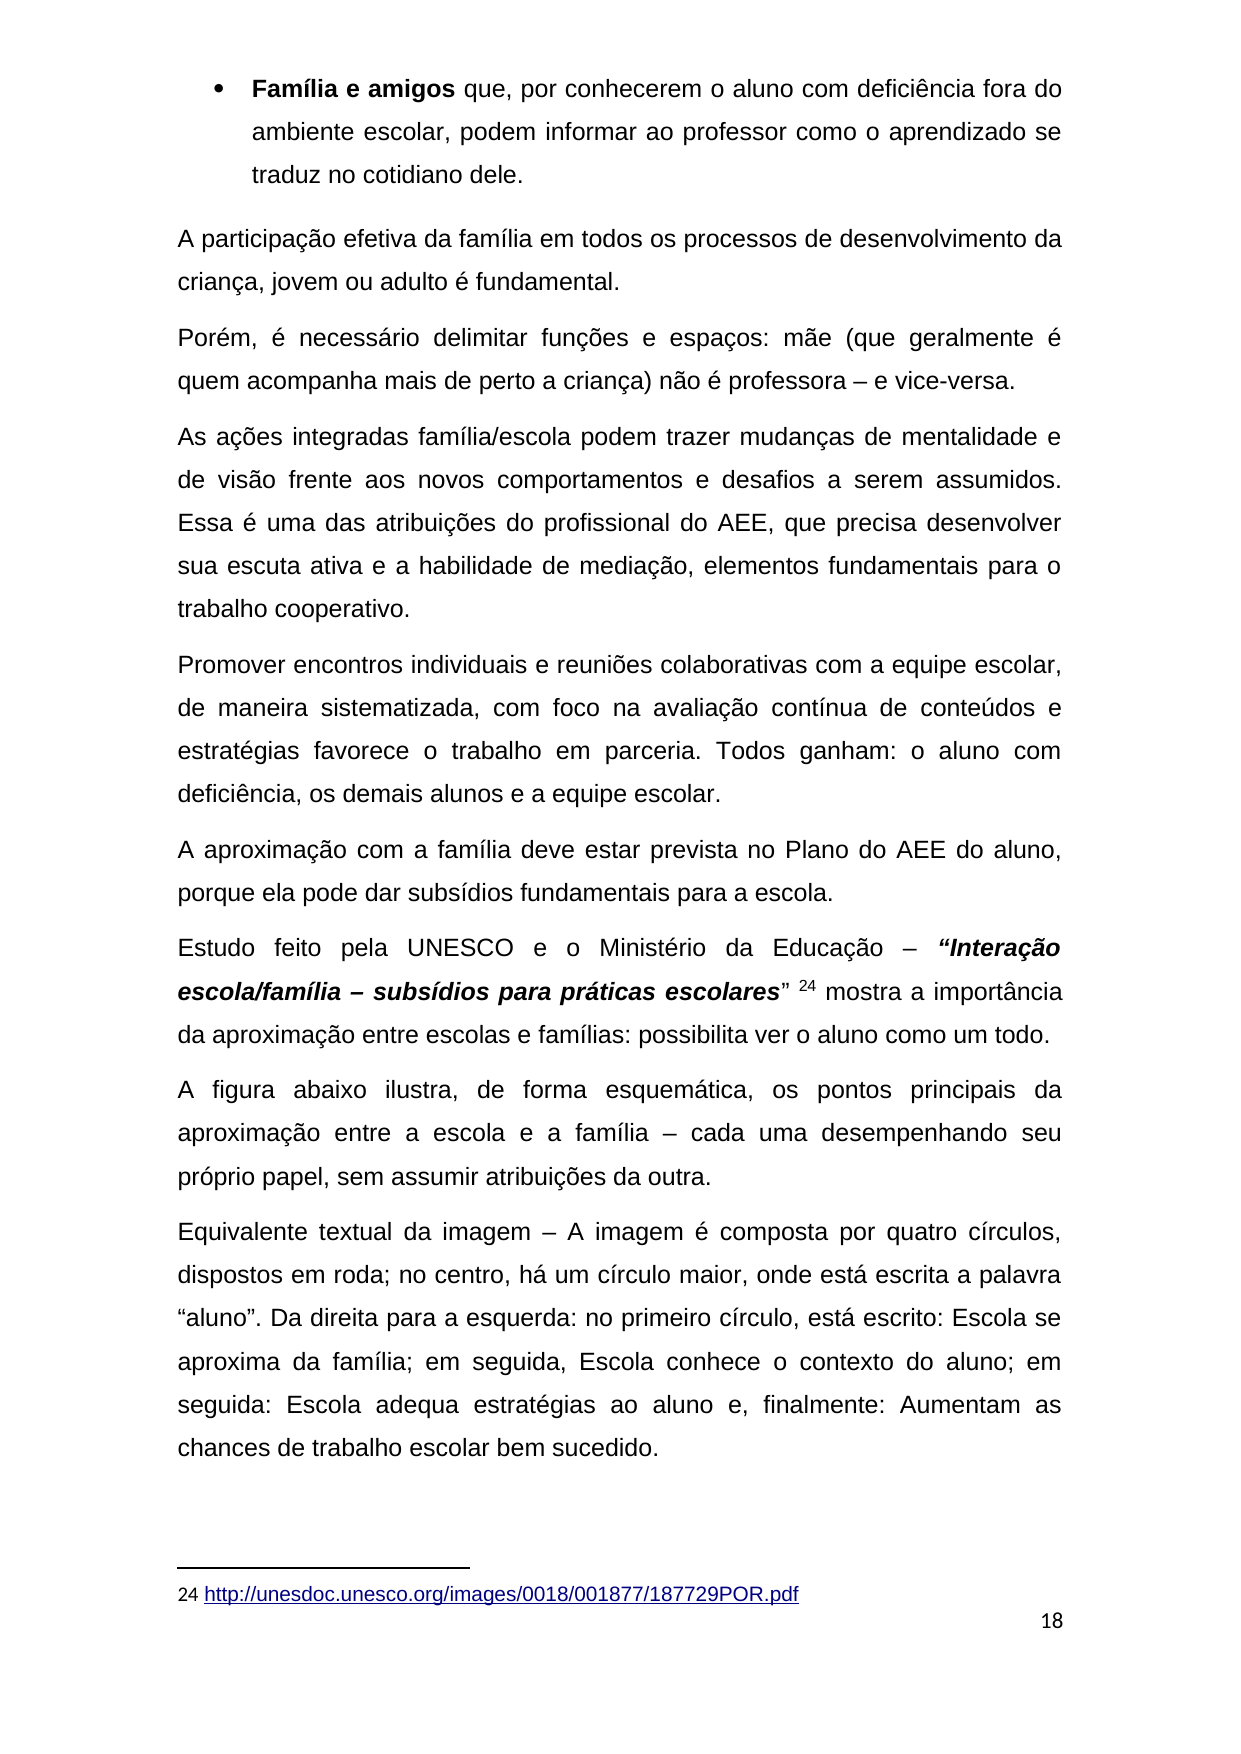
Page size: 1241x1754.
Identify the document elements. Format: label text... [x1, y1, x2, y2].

list Família e amigos que, por conhecerem o aluno com deficiência fora do ambiente escolar, podem informar ao professor como o aprendizado se traduz no cotidiano dele. [214, 74, 1063, 189]
text As ações integradas família/escola podem trazer mudanças de mentalidade e de visão frente aos novos comportamentos e desafios a serem assumidos. Essa é uma das atribuições do profissional do AEE, que precisa desenvolver sua escuta ativa e a habilidade de mediação, elementos fundamentais para o trabalho cooperativo. [177, 422, 1063, 623]
text A aproximação com a família deve estar prevista no Plano do AEE do aluno, porque ela pode dar subsídios fundamentais para a escola. [177, 835, 1063, 907]
text http://unesdoc.unesco.org/images/0018/001877/187729POR.pdf [177, 1581, 1063, 1606]
text Promover encontros individuais e reuniões colaborativas com a equipe escolar, de maneira sistematizada, com foco na avaliação contínua de conteúdos e estratégias favorece o trabalho em parceria. Todos ganham: o aluno com deficiência, os demais alunos e a equipe escolar. [177, 650, 1063, 808]
text Estudo feito pela UNESCO e o Ministério da Educação – “Interação escola/família – subsídios para práticas escolares” mostra a importância da aproximação entre escolas e famílias: possibilita ver o aluno como um todo. [177, 933, 1063, 1048]
text Porém, é necessário delimitar funções e espaços: mãe (que geralmente é quem acompanha mais de perto a criança) não é professora – e vice-versa. [177, 323, 1063, 395]
text Equivalente textual da imagem – A imagem é composta por quatro círculos, dispostos em roda; no centro, há um círculo maior, onde está escrita a palavra “aluno”. Da direita para a esquerda: no primeiro círculo, está escrito: Escola se aproxima da família; em seguida, Escola conhece o contexto do aluno; em seguida: Escola adequa estratégias ao aluno e, finalmente: Aumentam as chances de trabalho escolar bem sucedido. [177, 1217, 1063, 1462]
text A participação efetiva da família em todos os processos de desenvolvimento da criança, jovem ou adulto é fundamental. [177, 224, 1063, 296]
text A figura abaixo ilustra, de forma esquemática, os pontos principais da aproximação entre a escola e a família – cada uma desempenhando seu próprio papel, sem assumir atribuições da outra. [177, 1075, 1063, 1190]
